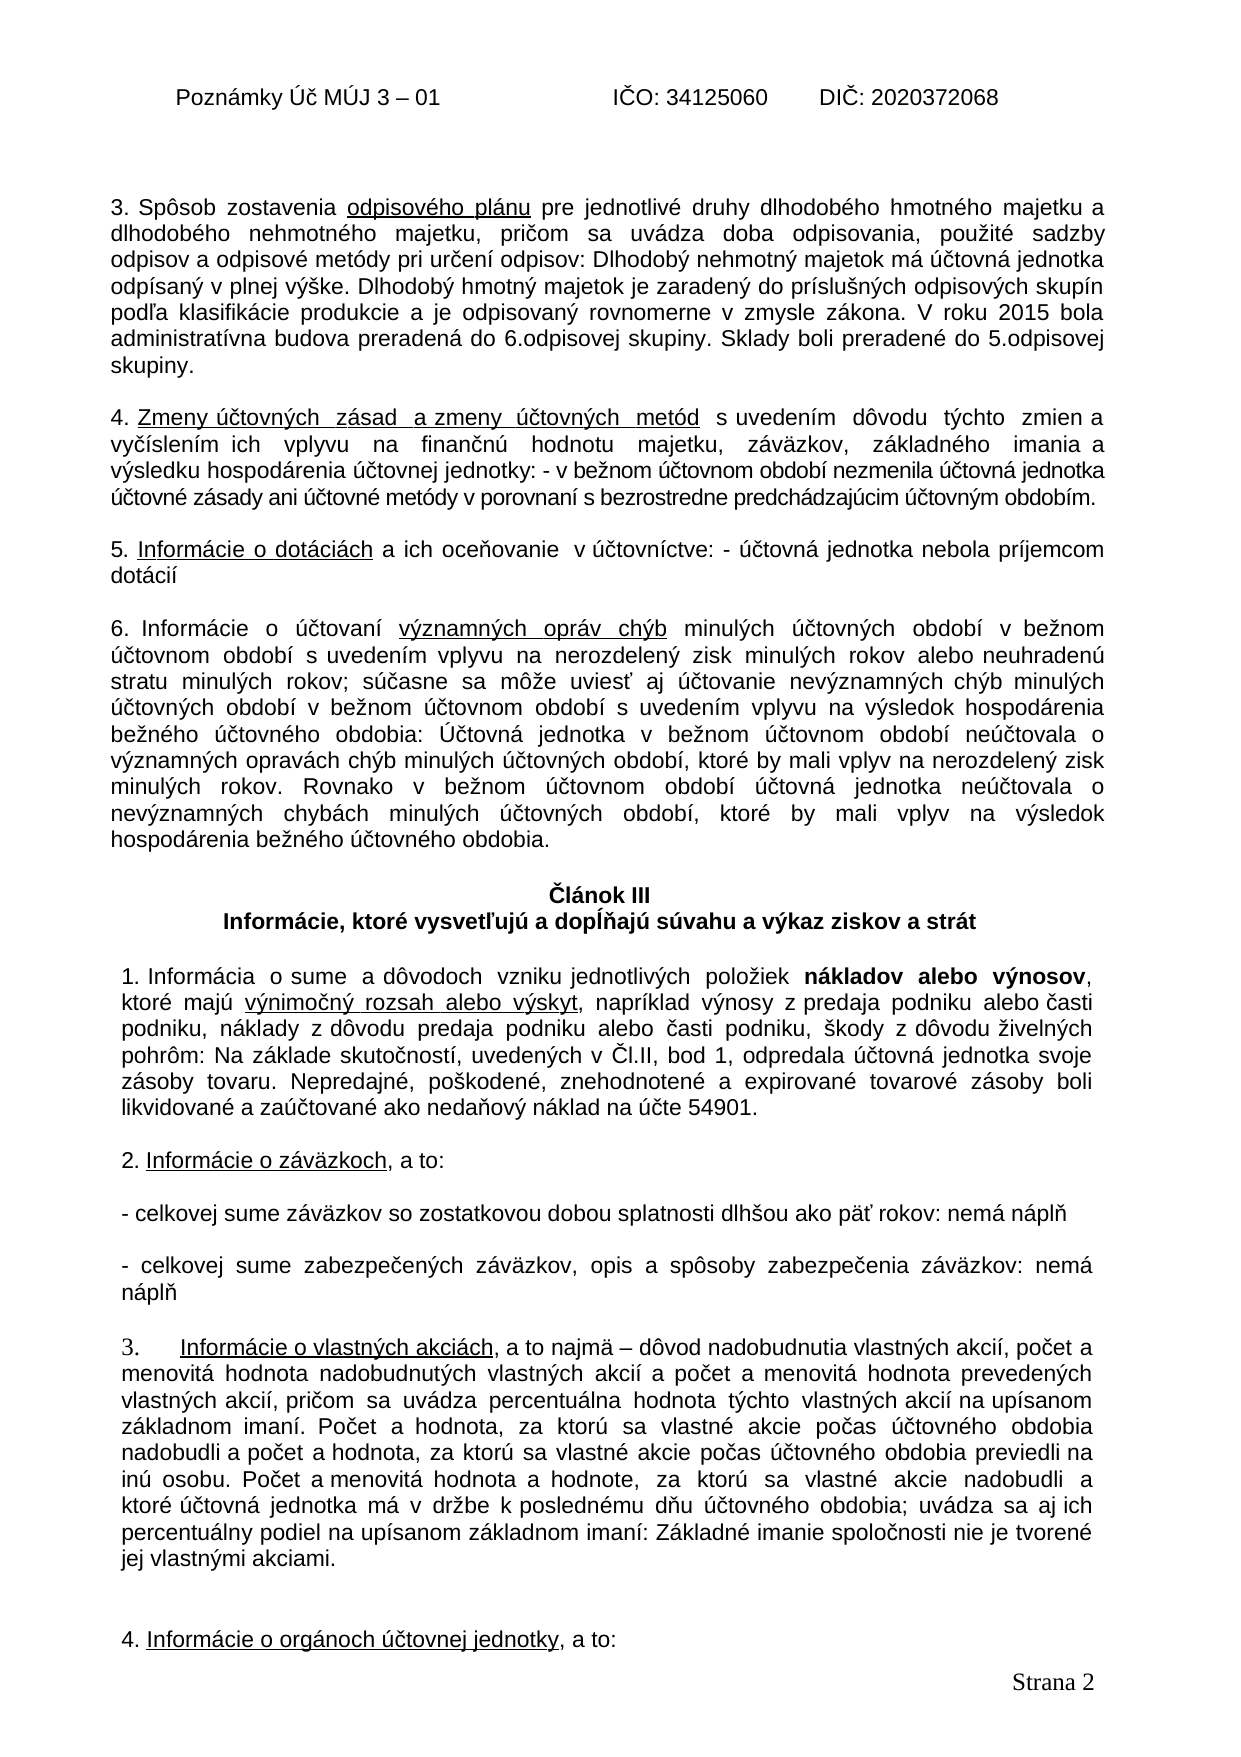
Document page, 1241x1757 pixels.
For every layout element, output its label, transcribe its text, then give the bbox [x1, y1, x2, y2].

text - celkovej sume zabezpečených záväzkov, opis a spôsoby zabezpečenia záväzkov: nemá náplň [121, 1252, 1093, 1305]
text 5. Informácie o dotáciách a ich oceňovanie v účtovníctve: - účtovná jednotka nebola príjemcom dotácií [110, 536, 1105, 589]
text 6. Informácie o účtovaní významných opráv chýb minulých účtovných období v bežnom účtovnom období s uvedením vplyvu na nerozdelený zisk minulých rokov alebo neuhradenú stratu minulých rokov; súčasne sa môže uviesť aj účtovanie nevýznamných chýb minulých účtovných období v bežnom účtovnom období s uvedením vplyvu na výsledok hospodárenia bežného účtovného obdobia: Účtovná jednotka v bežnom účtovnom období neúčtovala o významných opravách chýb minulých účtovných období, ktoré by mali vplyv na nerozdelený zisk minulých rokov. Rovnako v bežnom účtovnom období účtovná jednotka neúčtovala o nevýznamných chybách minulých účtovných období, ktoré by mali vplyv na výsledok hospodárenia bežného účtovného obdobia. [110, 615, 1105, 852]
text 4. Zmeny účtovných zásad a zmeny účtovných metód s uvedením dôvodu týchto zmien a vyčíslením ich vplyvu na finančnú hodnotu majetku, záväzkov, základného imania a výsledku hospodárenia účtovnej jednotky: - v bežnom účtovnom období nezmenila účtovná jednotka účtovné zásady ani účtovné metódy v porovnaní s bezrostredne predchádzajúcim účtovným obdobím. [110, 404, 1105, 510]
text 3. Spôsob zostavenia odpisového plánu pre jednotlivé druhy dlhodobého hmotného majetku a dlhodobého nehmotného majetku, pričom sa uvádza doba odpisovania, použité sadzby odpisov a odpisové metódy pri určení odpisov: Dlhodobý nehmotný majetok má účtovná jednotka odpísaný v plnej výške. Dlhodobý hmotný majetok je zaradený do príslušných odpisových skupín podľa klasifikácie produkcie a je odpisovaný rovnomerne v zmysle zákona. V roku 2015 bola administratívna budova preradená do 6.odpisovej skupiny. Sklady boli preradené do 5.odpisovej skupiny. [110, 193, 1105, 378]
text 4. Informácie o orgánoch účtovnej jednotky, a to: [121, 1626, 1093, 1653]
text 1. Informácia o sume a dôvodoch vzniku jednotlivých položiek nákladov alebo výnosov, ktoré majú výnimočný rozsah alebo výskyt, napríklad výnosy z predaja podniku alebo časti podniku, náklady z dôvodu predaja podniku alebo časti podniku, škody z dôvodu živelných pohrôm: Na základe skutočností, uvedených v Čl.II, bod 1, odpredala účtovná jednotka svoje zásoby tovaru. Nepredajné, poškodené, znehodnotené a expirované tovarové zásoby boli likvidované a zaúčtované ako nedaňový náklad na účte 54901. [121, 963, 1093, 1121]
list Informácie o vlastných akciách, a to najmä – dôvod nadobudnutia vlastných akcií, počet a menovitá hodnota nadobudnutých vlastných akcií a počet a menovitá hodnota prevedených vlastných akcií, pričom sa uvádza percentuálna hodnota týchto vlastných akcií na upísanom základnom imaní. Počet a hodnota, za ktorú sa vlastné akcie počas účtovného obdobia nadobudli a počet a hodnota, za ktorú sa vlastné akcie počas účtovného obdobia previedli na inú osobu. Počet a menovitá hodnota a hodnote, za ktorú sa vlastné akcie nadobudli a ktoré účtovná jednotka má v držbe k poslednému dňu účtovného obdobia; uvádza sa aj ich percentuálny podiel na upísanom základnom imaní: Základné imanie spoločnosti nie je tvorené jej vlastnými akciami. [121, 1332, 1093, 1571]
text Informácie, ktoré vysvetľujú a dopĺňajú súvahu a výkaz ziskov a strát [110, 908, 1088, 934]
subtitle Článok III [110, 882, 1088, 908]
text 2. Informácie o záväzkoch, a to: [121, 1147, 1093, 1173]
text - celkovej sume záväzkov so zostatkovou dobou splatnosti dlhšou ako päť rokov: nemá náplň [121, 1200, 1093, 1226]
